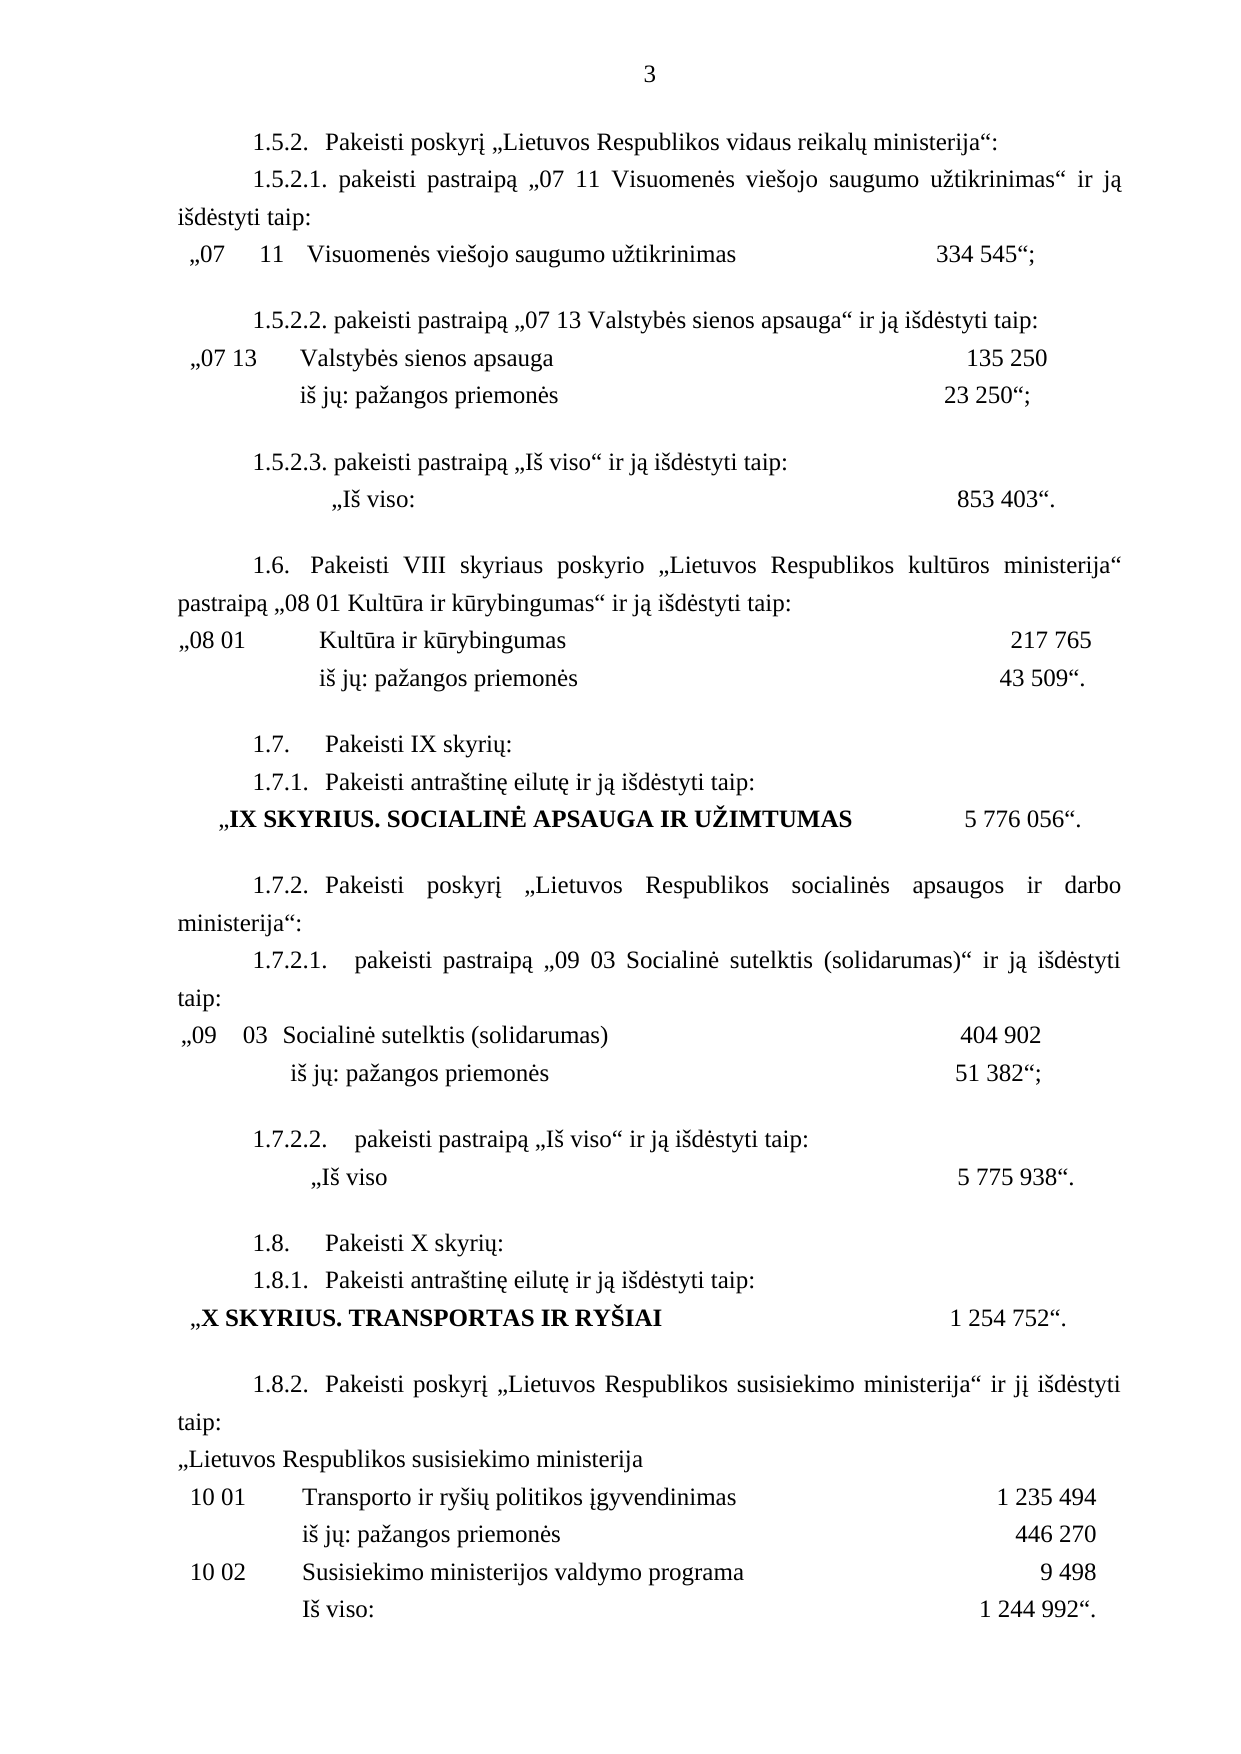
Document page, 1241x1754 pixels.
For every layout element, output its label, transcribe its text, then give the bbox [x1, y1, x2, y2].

table_header Kultūra ir kūrybingumas [318, 617, 916, 654]
table_cell 1 244 992“. [871, 1586, 1107, 1623]
table_header 334 545“; [856, 231, 1046, 268]
text 1.8. Pakeisti X skyrių: [177, 1219, 1122, 1257]
table_header 1 235 494 [871, 1473, 1107, 1511]
table_cell iš jų: pažangos priemonės [279, 1049, 901, 1087]
table_header „08 01 [177, 617, 318, 654]
table_header „07 13 [178, 334, 288, 372]
table_cell Iš viso: [291, 1586, 871, 1623]
table_cell [177, 654, 318, 692]
table_header 853 403“. [901, 476, 1067, 513]
table_cell 51 382“; [901, 1049, 1053, 1087]
table_cell [178, 372, 288, 409]
table_header Valstybės sienos apsauga [288, 334, 906, 372]
table_header 10 01 [178, 1473, 291, 1511]
text 1.7.2.1. pakeisti pastraipą „09 03 Socialinė sutelktis (solidarumas)“ ir ją išdėstyti taip: [177, 937, 1122, 1012]
table_header „09 [177, 1012, 238, 1049]
table_header 217 765 [916, 617, 1093, 654]
table_cell iš jų: pažangos priemonės [288, 372, 906, 409]
text 1.5.2.1. pakeisti pastraipą „07 11 Visuomenės viešojo saugumo užtikrinimas“ ir ją išdėstyti taip: [177, 156, 1122, 231]
table_cell [178, 1511, 291, 1548]
table_header Socialinė sutelktis (solidarumas) [279, 1012, 901, 1049]
table_cell 43 509“. [916, 654, 1093, 692]
table_header Visuomenės viešojo saugumo užtikrinimas [295, 231, 856, 268]
text „Lietuvos Respublikos susisiekimo ministerija [177, 1436, 1122, 1473]
table_header 404 902 [901, 1012, 1053, 1049]
table_header [189, 476, 320, 513]
table_cell [177, 1049, 238, 1087]
table_cell iš jų: pažangos priemonės [291, 1511, 871, 1548]
table_header Transporto ir ryšių politikos įgyvendinimas [291, 1473, 871, 1511]
table_cell [178, 1586, 291, 1623]
table_cell [238, 1049, 279, 1087]
table_cell Susisiekimo ministerijos valdymo programa [291, 1548, 871, 1586]
table_header 5 776 056“. [886, 796, 1093, 833]
table_header „Iš viso: [320, 476, 901, 513]
table_header 5 775 938“. [901, 1153, 1076, 1191]
table_header 135 250 [906, 334, 1059, 372]
text 1.5.2.3. pakeisti pastraipą „Iš viso“ ir ją išdėstyti taip: [252, 438, 1122, 476]
table_header „IX SKYRIUS. SOCIALINĖ APSAUGA IR UŽIMTUMAS [207, 796, 886, 833]
table_cell iš jų: pažangos priemonės [318, 654, 916, 692]
table_cell 23 250“; [906, 372, 1059, 409]
table_header 03 [238, 1012, 279, 1049]
table_header „X SKYRIUS. TRANSPORTAS IR RYŠIAI [178, 1294, 916, 1332]
table_header „07 [163, 231, 236, 268]
text 1.8.2. Pakeisti poskyrį „Lietuvos Respublikos susisiekimo ministerija“ ir jį išdėstyti taip: [177, 1361, 1122, 1436]
table_cell 446 270 [871, 1511, 1107, 1548]
text 1.7.2. Pakeisti poskyrį „Lietuvos Respublikos socialinės apsaugos ir darbo ministerija“: [177, 862, 1122, 937]
text 1.5.2. Pakeisti poskyrį „Lietuvos Respublikos vidaus reikalų ministerija“: [177, 118, 1122, 156]
table_cell 9 498 [871, 1548, 1107, 1586]
table_header 1 254 752“. [916, 1294, 1078, 1332]
text 1.8.1. Pakeisti antraštinę eilutę ir ją išdėstyti taip: [252, 1257, 1122, 1294]
text 1.5.2.2. pakeisti pastraipą „07 13 Valstybės sienos apsauga“ ir ją išdėstyti taip: [252, 297, 1122, 334]
table_header 11 [236, 231, 295, 268]
table_header „Iš viso [301, 1153, 901, 1191]
table_header [177, 1153, 301, 1191]
text 1.7. Pakeisti IX skyrių: [177, 721, 1122, 758]
table_cell 10 02 [178, 1548, 291, 1586]
text 1.7.2.2. pakeisti pastraipą „Iš viso“ ir ją išdėstyti taip: [177, 1116, 1122, 1153]
text 1.6. Pakeisti VIII skyriaus poskyrio „Lietuvos Respublikos kultūros ministerija“ pastraipą „08 01 Kultūra ir kūrybingumas“ ir ją išdėstyti taip: [177, 542, 1122, 617]
text 1.7.1. Pakeisti antraštinę eilutę ir ją išdėstyti taip: [252, 758, 1122, 796]
